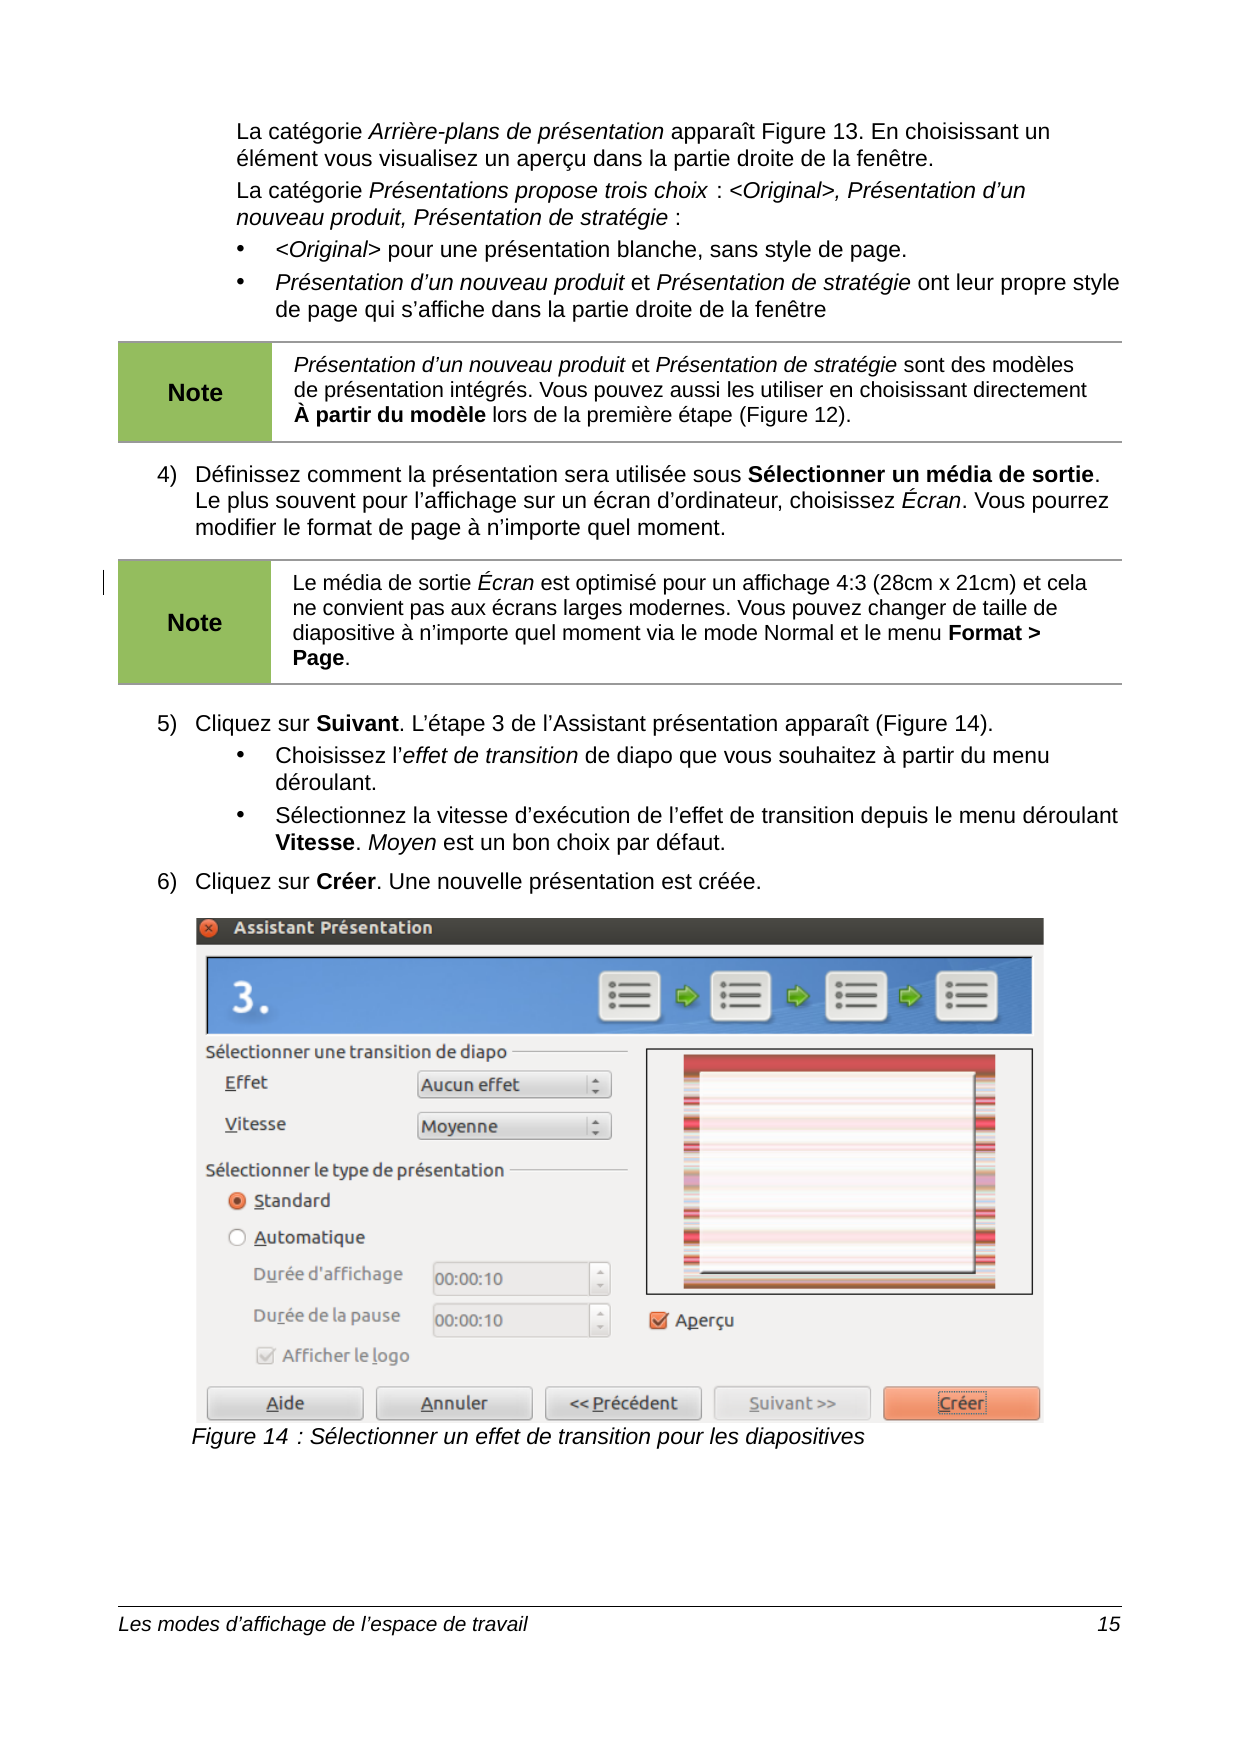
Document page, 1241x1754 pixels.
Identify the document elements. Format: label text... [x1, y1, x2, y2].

list Définissez comment la présentation sera utilisée sous Sélectionner un média de sortie. Le plus souvent pour l’affichage sur un écran d’ordinateur, choisissez Écran. Vous pourrez modifier le format de page à n’importe quel moment. [177, 461, 1122, 540]
list Cliquez sur Créer. Une nouvelle présentation est créée. [177, 868, 1122, 894]
list Cliquez sur Suivant. L’étape 3 de l’Assistant présentation apparaît (Figure 14). [177, 710, 1122, 736]
list La catégorie Présentations propose trois choix : <Original>, Présentation d’un nouveau produit, Présentation de stratégie : [236, 177, 1122, 230]
list <Original> pour une présentation blanche, sans style de page. [236, 236, 1122, 263]
table_header Note [118, 343, 272, 441]
list Choisissez l’effet de transition de diapo que vous souhaitez à partir du menu déroulant. [236, 742, 1122, 796]
list Sélectionnez la vitesse d’exécution de l’effet de transition depuis le menu déroulant Vitesse. Moyen est un bon choix par défaut. [236, 802, 1122, 855]
list Présentation d’un nouveau produit et Présentation de stratégie ont leur propre style de page qui s’affiche dans la partie droite de la fenêtre [236, 269, 1122, 322]
table_header Note [118, 561, 271, 683]
table_header Le média de sortie Écran est optimisé pour un affichage 4:3 (28cm x 21cm) et cela ne convient pas aux écrans larges modernes. Vous pouvez changer de taille de diapositive à n’importe quel moment via le mode Normal et le menu Format > Page. [271, 561, 1122, 683]
table_header Présentation d’un nouveau produit et Présentation de stratégie sont des modèles de présentation intégrés. Vous pouvez aussi les utiliser en choisissant directement À partir du modèle lors de la première étape (Figure 12). [273, 343, 1122, 441]
list La catégorie Arrière-plans de présentation apparaît Figure 13. En choisissant un élément vous visualisez un aperçu dans la partie droite de la fenêtre. [236, 118, 1122, 171]
text Figure 14 : Sélectionner un effet de transition pour les diapositives [191, 919, 1049, 1449]
picture [196, 918, 1044, 1423]
